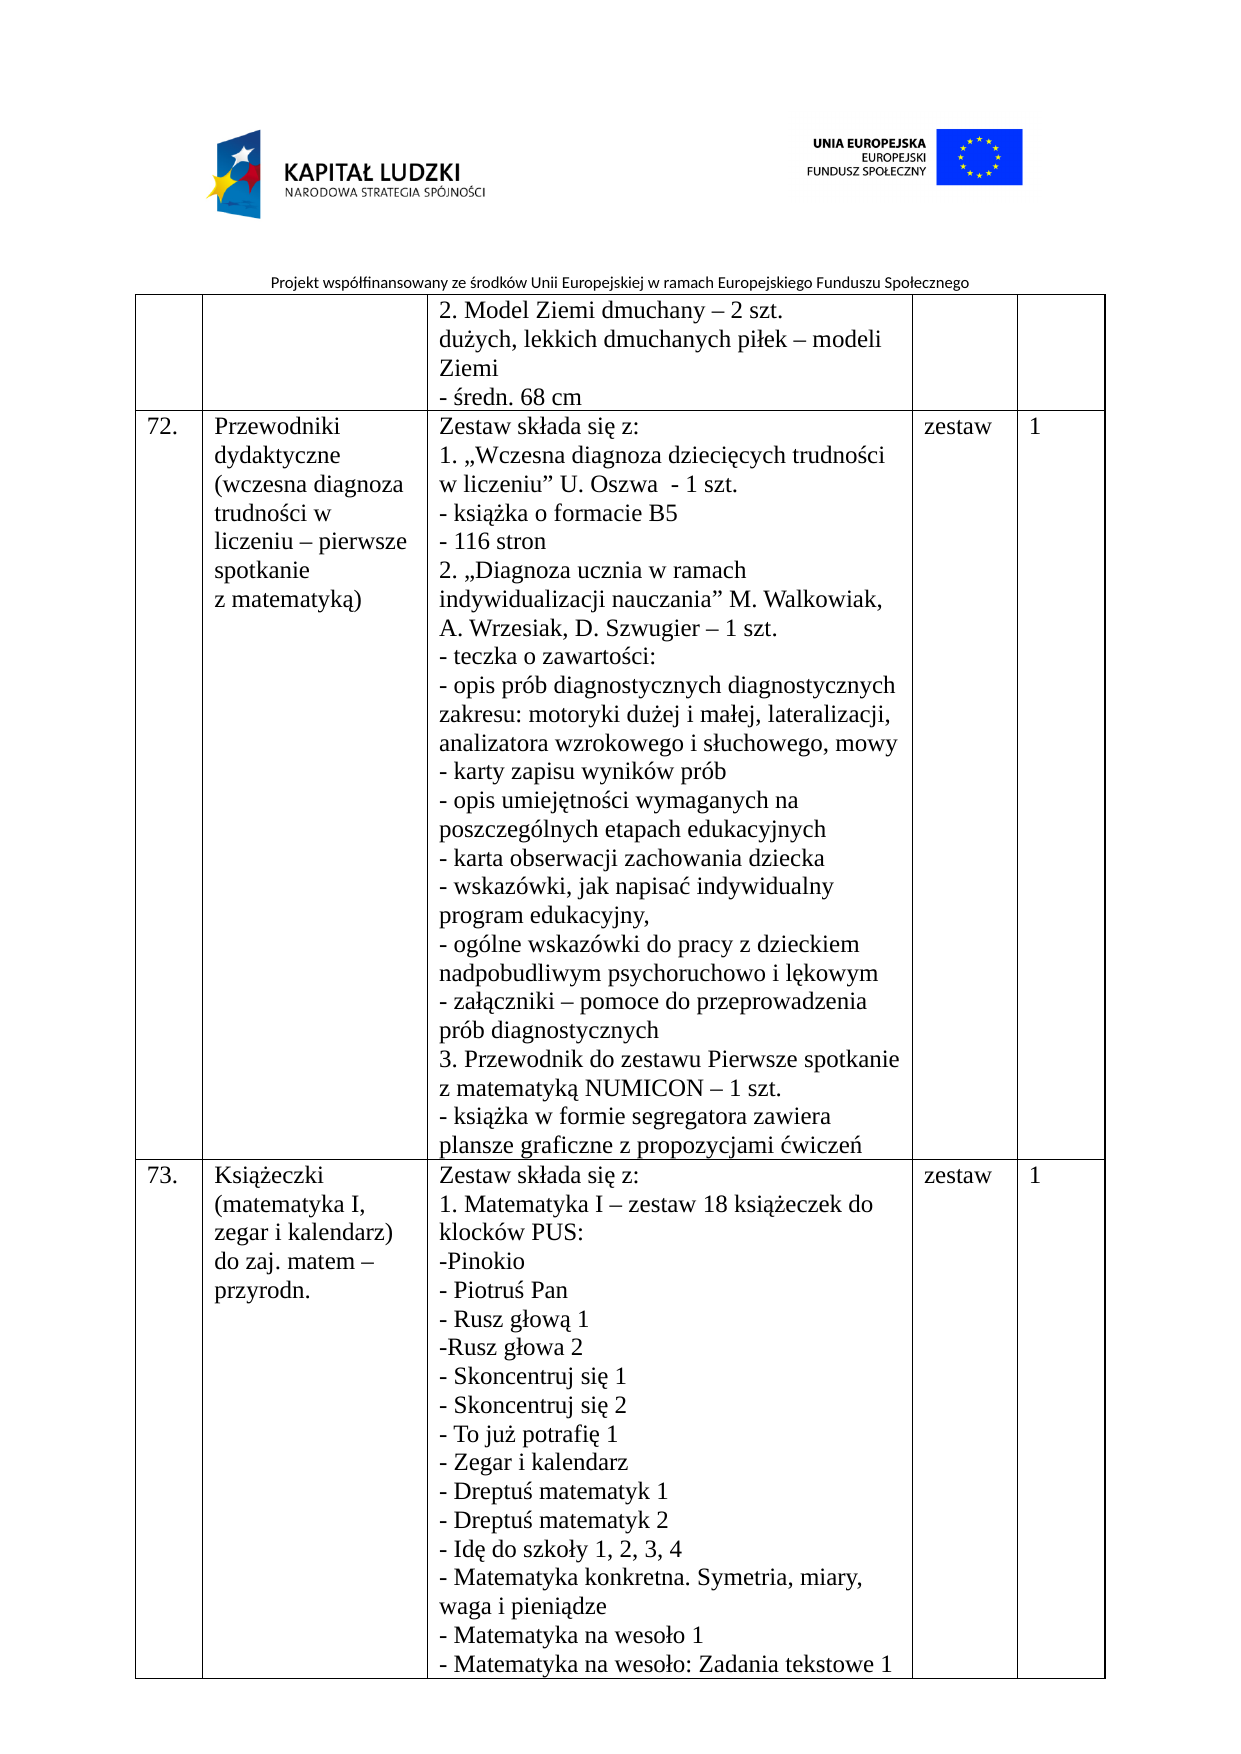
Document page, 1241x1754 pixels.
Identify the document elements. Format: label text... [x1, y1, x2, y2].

table_cell Zestaw składa się z: 1. „Wczesna diagnoza dziecięcych trudności w liczeniu” U. Oszwa - 1 szt. - książka o formacie B5 - 116 stron 2. „Diagnoza ucznia w ramach indywidualizacji nauczania” M. Walkowiak, A. Wrzesiak, D. Szwugier – 1 szt. - teczka o zawartości: - opis prób diagnostycznych diagnostycznych zakresu: motoryki dużej i małej, lateralizacji, analizatora wzrokowego i słuchowego, mowy - karty zapisu wyników prób - opis umiejętności wymaganych na poszczególnych etapach edukacyjnych - karta obserwacji zachowania dziecka - wskazówki, jak napisać indywidualny program edukacyjny, - ogólne wskazówki do pracy z dzieckiem nadpobudliwym psychoruchowo i lękowym - załączniki – pomoce do przeprowadzenia prób diagnostycznych 3. Przewodnik do zestawu Pierwsze spotkanie z matematyką NUMICON – 1 szt. - książka w formie segregatora zawiera plansze graficzne z propozycjami ćwiczeń [428, 411, 912, 1159]
table_cell 73. [136, 1160, 202, 1677]
table_cell Zestaw składa się z: 1. Matematyka I – zestaw 18 książeczek do klocków PUS: -Pinokio - Piotruś Pan - Rusz głową 1 -Rusz głowa 2 - Skoncentruj się 1 - Skoncentruj się 2 - To już potrafię 1 - Zegar i kalendarz - Dreptuś matematyk 1 - Dreptuś matematyk 2 - Idę do szkoły 1, 2, 3, 4 - Matematyka konkretna. Symetria, miary, waga i pieniądze - Matematyka na wesoło 1 - Matematyka na wesoło: Zadania tekstowe 1 [428, 1160, 912, 1677]
table_cell [1018, 295, 1104, 410]
table_cell 1 [1018, 1160, 1104, 1677]
table_cell zestaw [913, 411, 1017, 1159]
table_cell Książeczki (matematyka I, zegar i kalendarz) do zaj. matem – przyrodn. [203, 1160, 427, 1677]
table_cell zestaw [913, 1160, 1017, 1677]
table_cell 72. [136, 411, 202, 1159]
table_cell [136, 295, 202, 410]
table_cell Przewodniki dydaktyczne (wczesna diagnoza trudności w liczeniu – pierwsze spotkanie z matematyką) [203, 411, 427, 1159]
table_cell 2. Model Ziemi dmuchany – 2 szt. dużych, lekkich dmuchanych piłek – modeli Ziemi - średn. 68 cm [428, 295, 912, 410]
table_cell [913, 295, 1017, 410]
table_cell [203, 295, 427, 410]
table_cell 1 [1018, 411, 1104, 1159]
